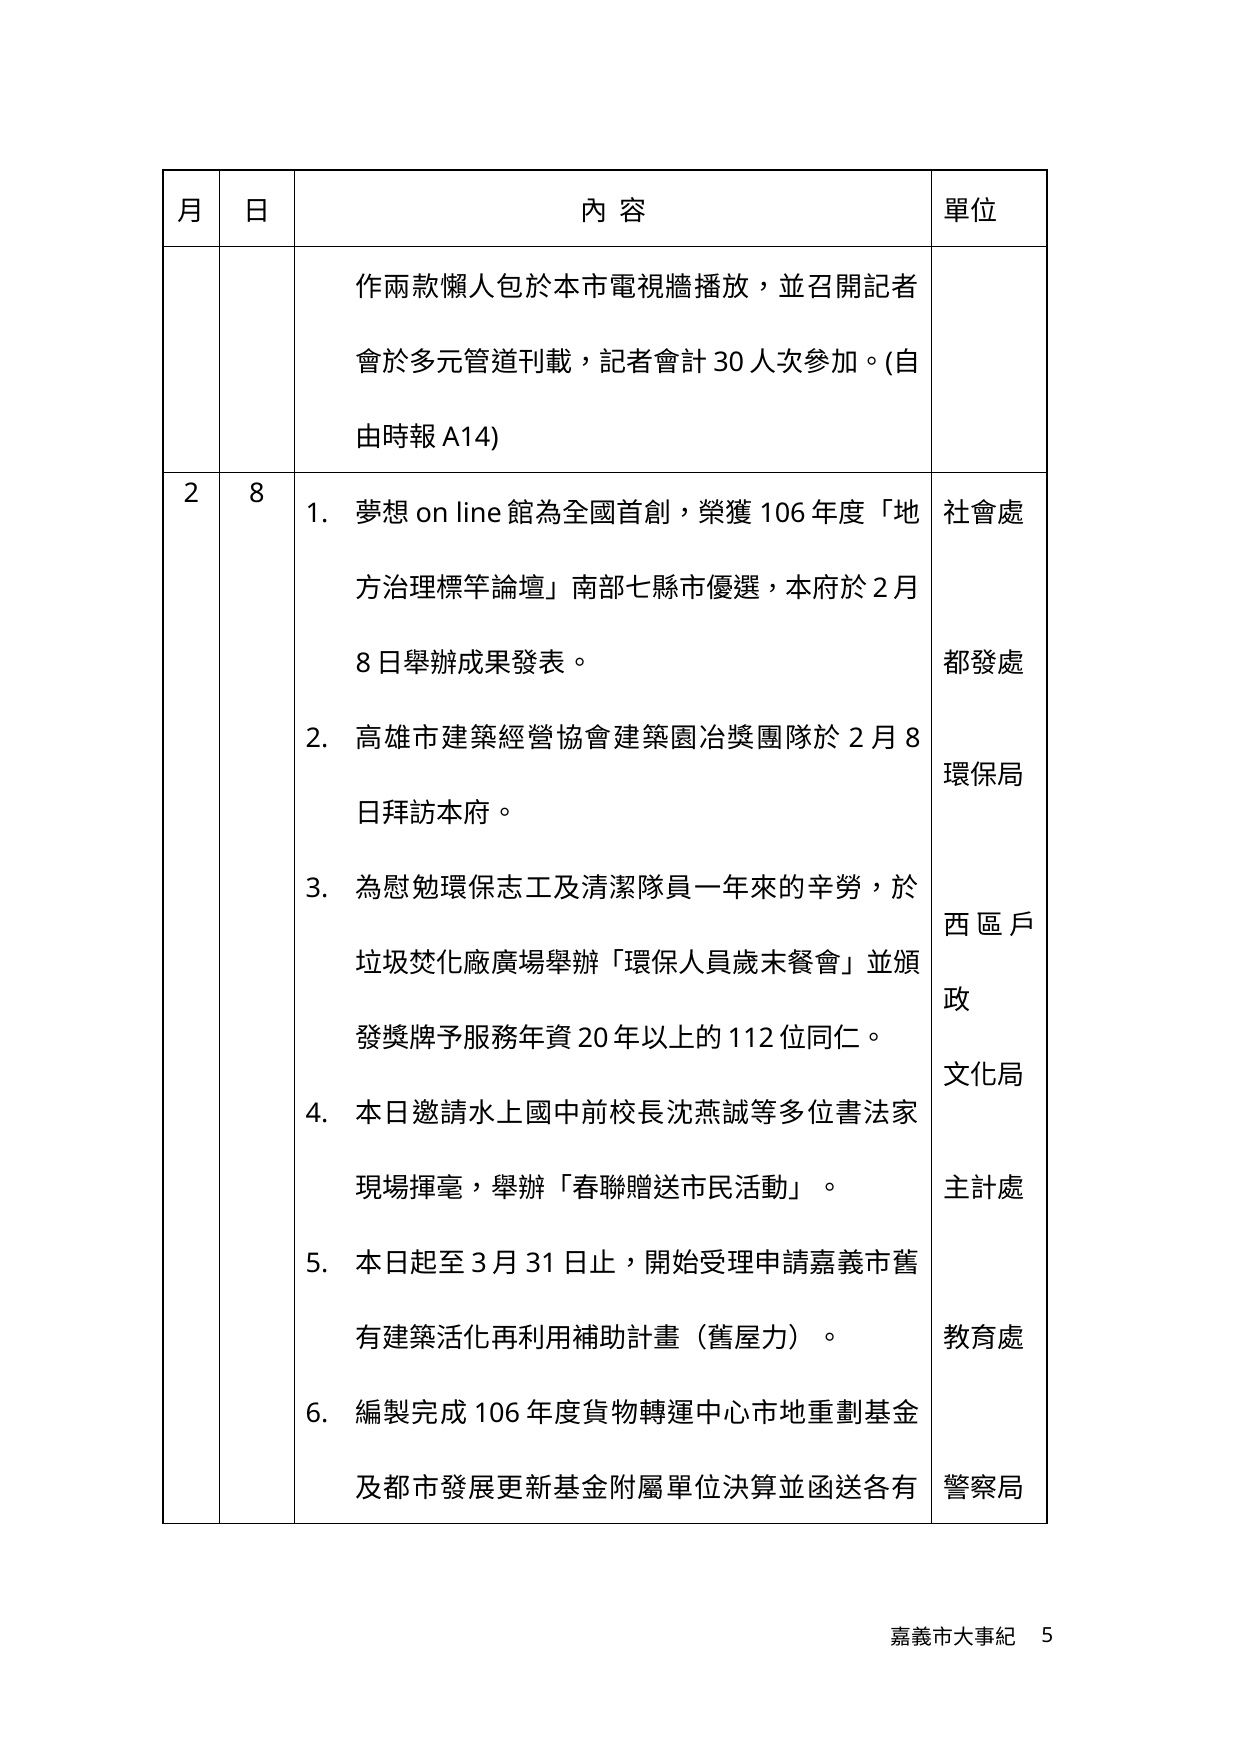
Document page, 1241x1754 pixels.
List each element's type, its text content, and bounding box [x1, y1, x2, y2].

table_header 單位 [932, 171, 1046, 246]
table_cell [164, 247, 219, 472]
table_cell 8 [220, 473, 294, 1523]
table_header 月 [164, 171, 219, 246]
table_cell 夢想on line館為全國首創，榮獲106年度「地方治理標竿論壇」南部七縣市優選，本府於2月8日舉辦成果發表。 高雄市建築經營協會建築園冶獎團隊於2月8日拜訪本府。 為慰勉環保志工及清潔隊員一年來的辛勞，於垃圾焚化廠廣場舉辦「環保人員歲末餐會」並頒發獎牌予服務年資20年以上的112位同仁。 本日邀請水上國中前校長沈燕誠等多位書法家現場揮毫，舉辦「春聯贈送市民活動」。 本日起至3月31日止，開始受理申請嘉義市舊有建築活化再利用補助計畫（舊屋力）。 編製完成106年度貨物轉運中心市地重劃基金及都市發展更新基金附屬單位決算並函送各有關機關。 嘉義市第2所非營利幼兒園-銀河非營利幼兒園，由社團法人東台灣幼兒教保專業促進協會承接經營，8日在崇文國小居學館揭牌。 (聯合報) 107年加強重要節日安全維護工作，自本日起至22日止為期15天，首日由市長主持警、軍、民力校閱暨威力巡邏，並邀請嘉義市議會議長及各界代表參加，共同宣示捍衛嘉義市治安、維護交通秩序及為民服務工作的決心。 [295, 473, 931, 1523]
table_cell 社會處 都發處 環保局 西區戶政 文化局 主計處 教育處 警察局 [932, 473, 1046, 1523]
table_header 日 [220, 171, 294, 246]
table_cell 作兩款懶人包於本市電視牆播放，並召開記者會於多元管道刊載，記者會計30人次參加。(自由時報A14) [295, 247, 931, 472]
table_header 內 容 [295, 171, 931, 246]
table_cell 2 [164, 473, 219, 1523]
table_cell [932, 247, 1046, 472]
table_cell [220, 247, 294, 472]
